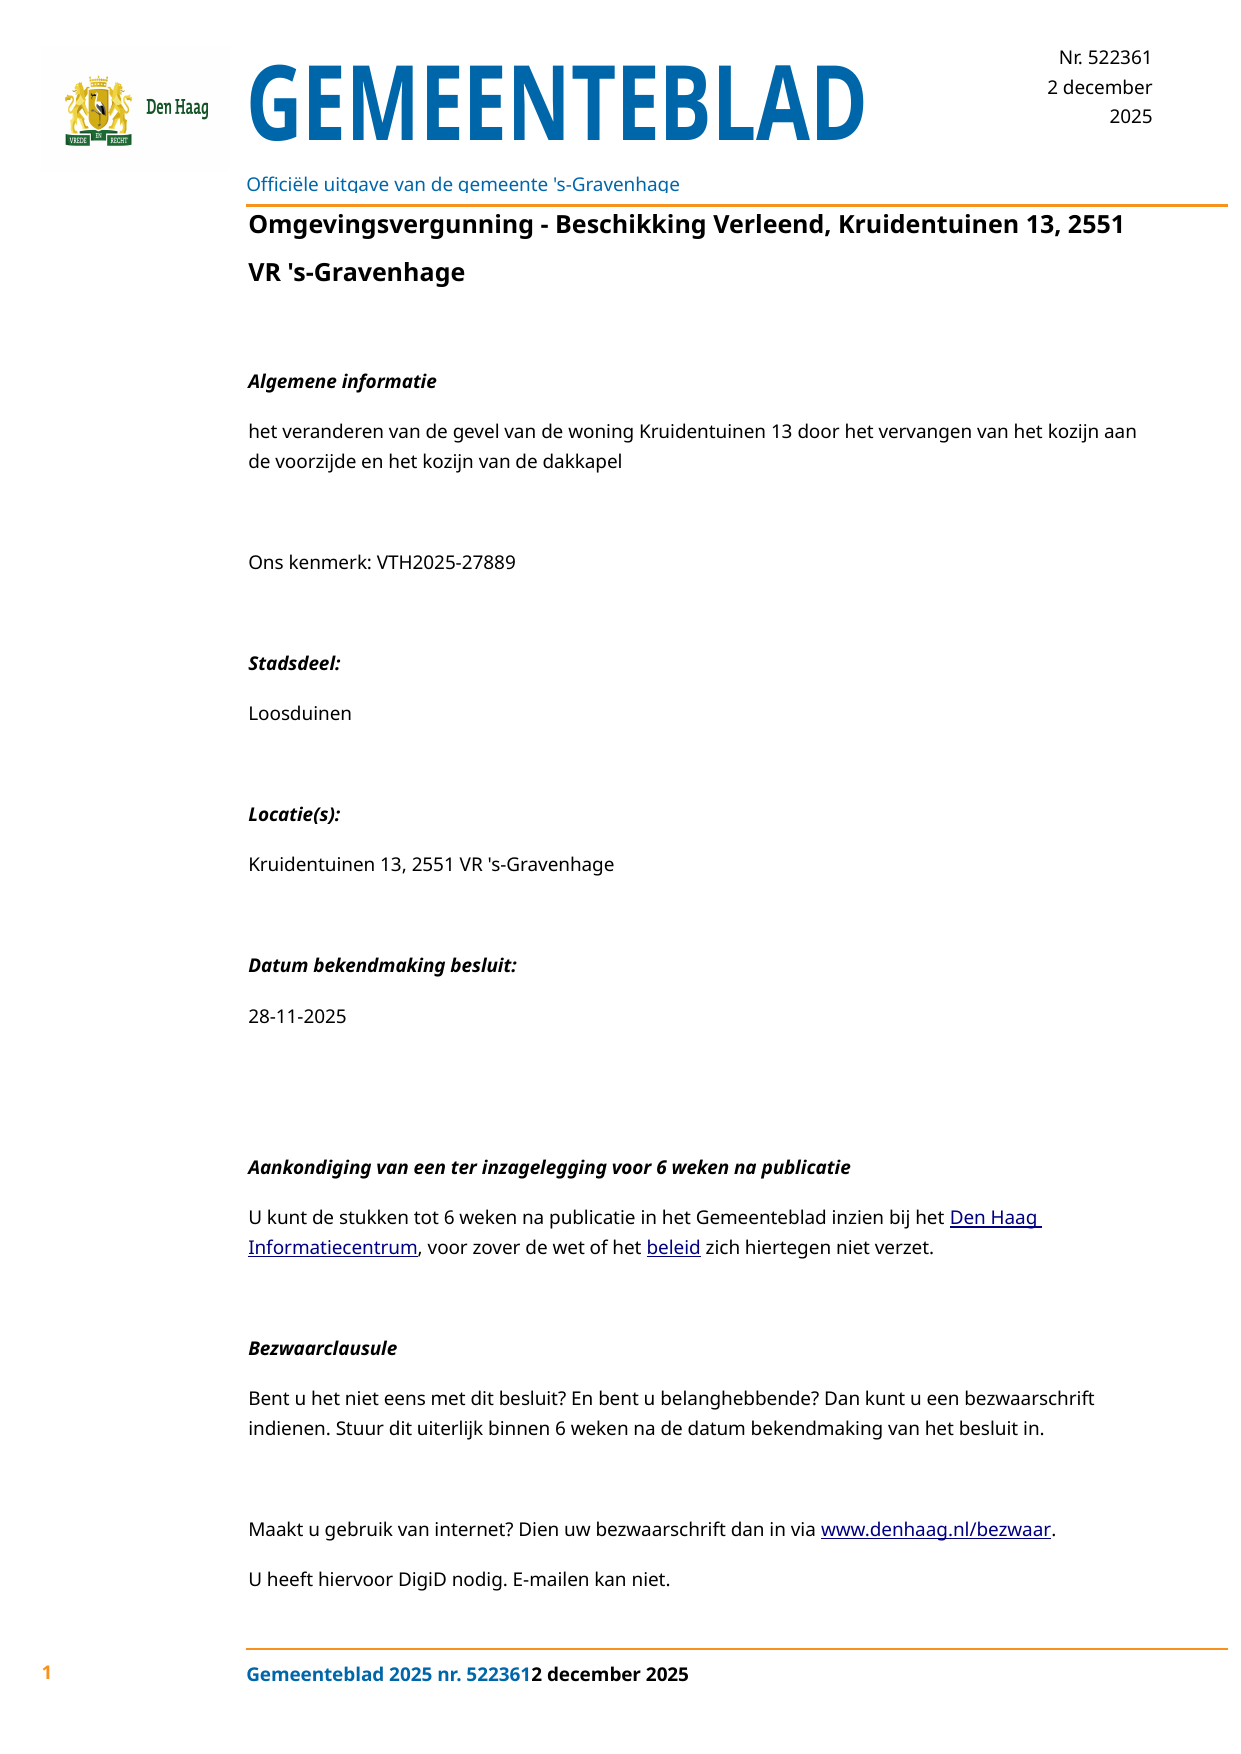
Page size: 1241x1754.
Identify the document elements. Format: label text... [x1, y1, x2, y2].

text Kruidentuinen 13, 2551 VR 's-Gravenhage [248, 852, 1152, 877]
text U heeft hiervoor DigiD nodig. E-mailen kan niet. [248, 1566, 1152, 1592]
text Datum bekendmaking besluit: [248, 952, 1152, 978]
text U kunt de stukken tot 6 weken na publicatie in het Gemeenteblad inzien bij het Den Haag Informatiecentrum, voor zover de wet of het beleid zich hiertegen niet verzet. [248, 1204, 1152, 1260]
text 28-11-2025 [248, 1003, 1152, 1029]
text Stadsdeel: [248, 650, 1152, 676]
text Omgevingsvergunning - Beschikking Verleend, Kruidentuinen 13, 2551 VR 's-Gravenhage [248, 207, 1152, 288]
text Maakt u gebruik van internet? Dien uw bezwaarschrift dan in via www.denhaag.nl/bezwaar. [248, 1516, 1152, 1542]
text Ons kenmerk: VTH2025-27889 [248, 549, 1152, 575]
text Loosduinen [248, 700, 1152, 726]
text Bezwaarclausule [248, 1335, 1152, 1361]
picture [41, 47, 231, 172]
text Aankondiging van een ter inzagelegging voor 6 weken na publicatie [248, 1154, 1152, 1180]
text Bent u het niet eens met dit besluit? En bent u belanghebbende? Dan kunt u een bezwaarschrift indienen. Stuur dit uiterlijk binnen 6 weken na de datum bekendmaking van het besluit in. [248, 1385, 1152, 1441]
text het veranderen van de gevel van de woning Kruidentuinen 13 door het vervangen van het kozijn aan de voorzijde en het kozijn van de dakkapel [248, 419, 1152, 474]
text Locatie(s): [248, 801, 1152, 827]
text Algemene informatie [248, 368, 1152, 394]
